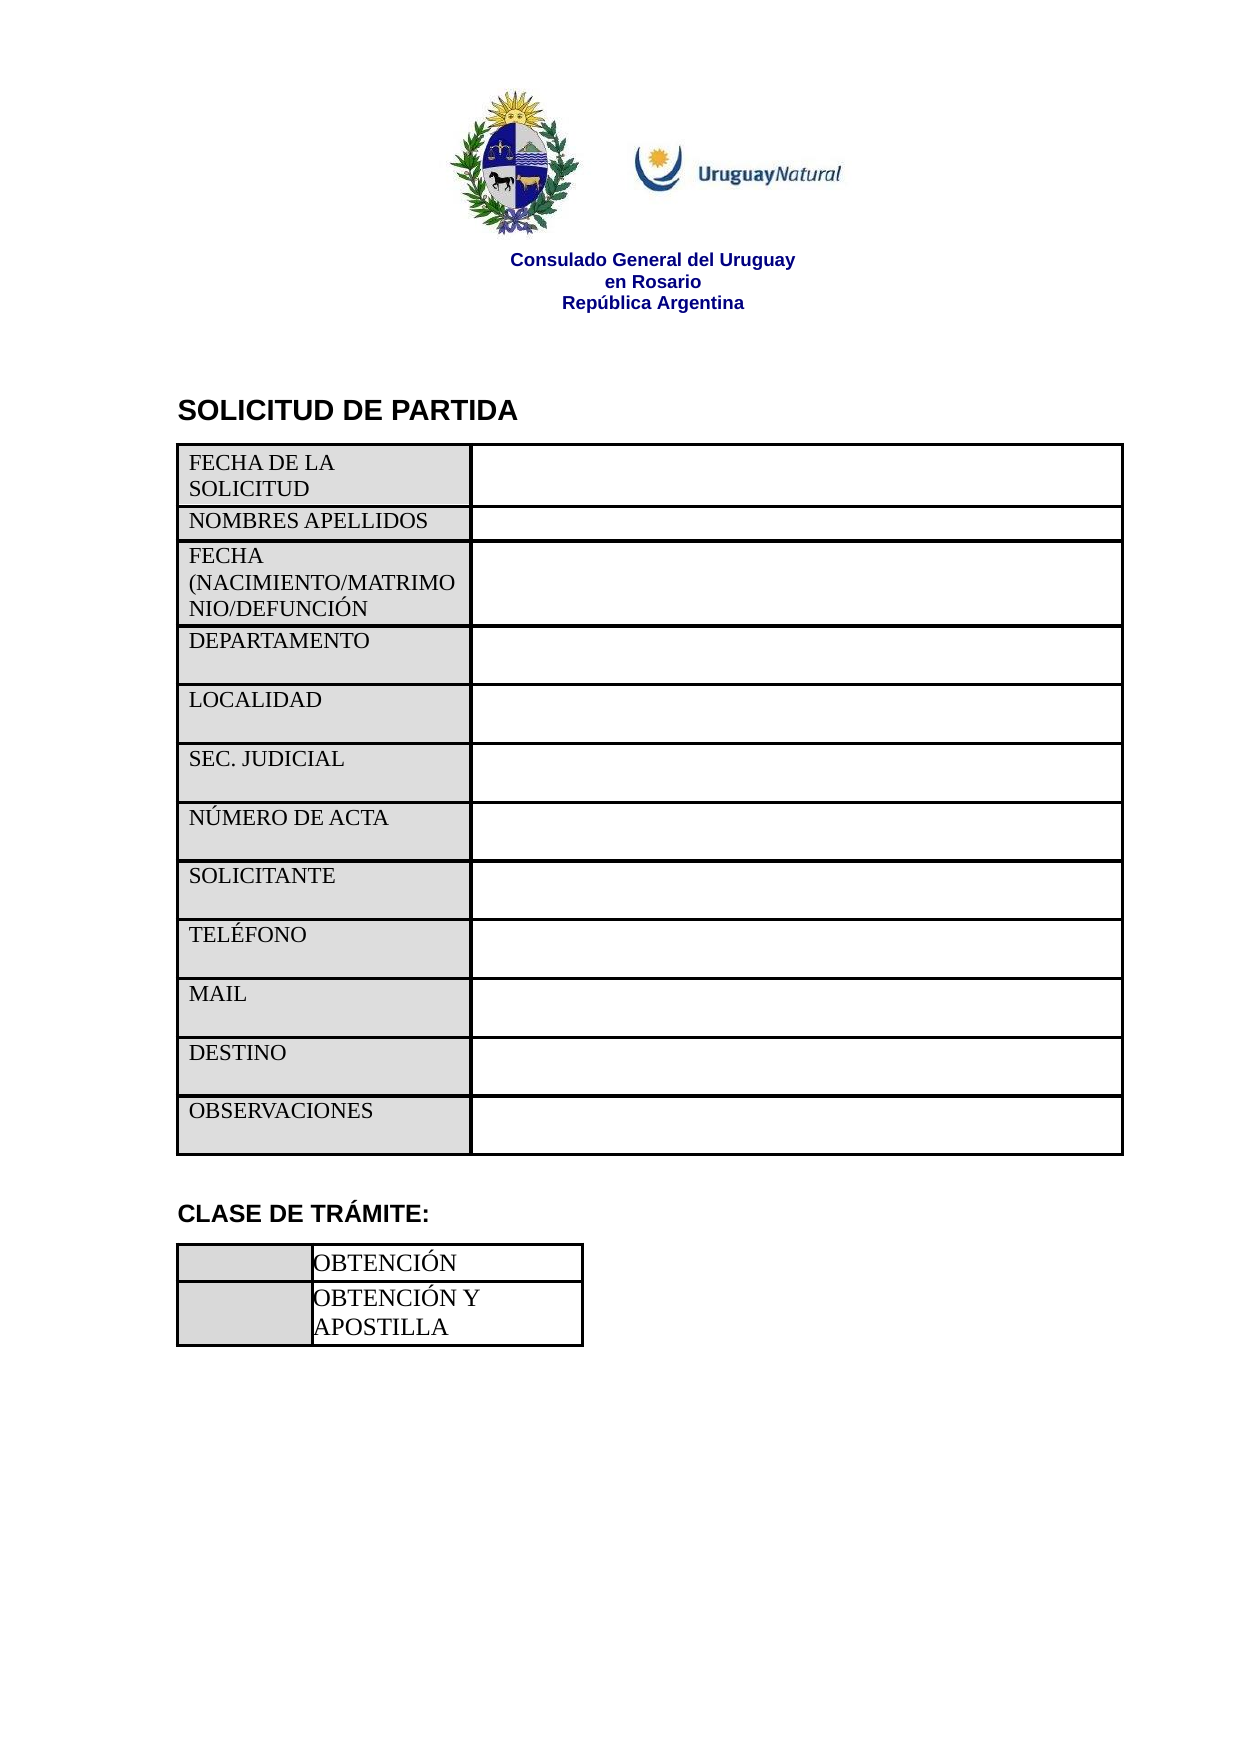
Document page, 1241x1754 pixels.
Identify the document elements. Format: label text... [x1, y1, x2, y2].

table_cell [179, 1283, 311, 1344]
table_cell [473, 863, 1121, 918]
table_cell MAIL [179, 980, 469, 1036]
table_cell NÚMERO DE ACTA [179, 804, 469, 859]
table_cell [473, 1098, 1121, 1153]
table_header OBTENCIÓN [314, 1246, 581, 1280]
table_cell DEPARTAMENTO [179, 628, 469, 683]
table_cell [473, 508, 1121, 539]
table_cell [473, 628, 1121, 683]
table_cell LOCALIDAD [179, 686, 469, 742]
text República Argentina [177, 292, 1129, 313]
table_cell [473, 804, 1121, 859]
table_cell [473, 686, 1121, 742]
table_header [179, 1246, 311, 1280]
table_header [473, 446, 1121, 504]
table_cell SOLICITANTE [179, 863, 469, 918]
table_cell DESTINO [179, 1039, 469, 1094]
table_cell [473, 921, 1121, 977]
table_header FECHA DE LA SOLICITUD [179, 446, 469, 504]
table_cell [473, 543, 1121, 624]
table_cell NOMBRES APELLIDOS [179, 508, 469, 539]
table_cell FECHA (NACIMIENTO/MATRIMONIO/DEFUNCIÓN [179, 543, 469, 624]
text en Rosario [177, 270, 1129, 292]
text SOLICITUD DE PARTIDA [177, 392, 1129, 426]
table_cell SEC. JUDICIAL [179, 745, 469, 801]
table_cell OBTENCIÓN Y APOSTILLA [314, 1283, 581, 1344]
table_cell OBSERVACIONES [179, 1098, 469, 1153]
text CLASE DE TRÁMITE: [177, 1199, 1129, 1228]
table_cell TELÉFONO [179, 921, 469, 977]
text Consulado General del Uruguay [177, 249, 1129, 270]
table_cell [473, 980, 1121, 1036]
table_cell [473, 745, 1121, 801]
table_cell [473, 1039, 1121, 1094]
